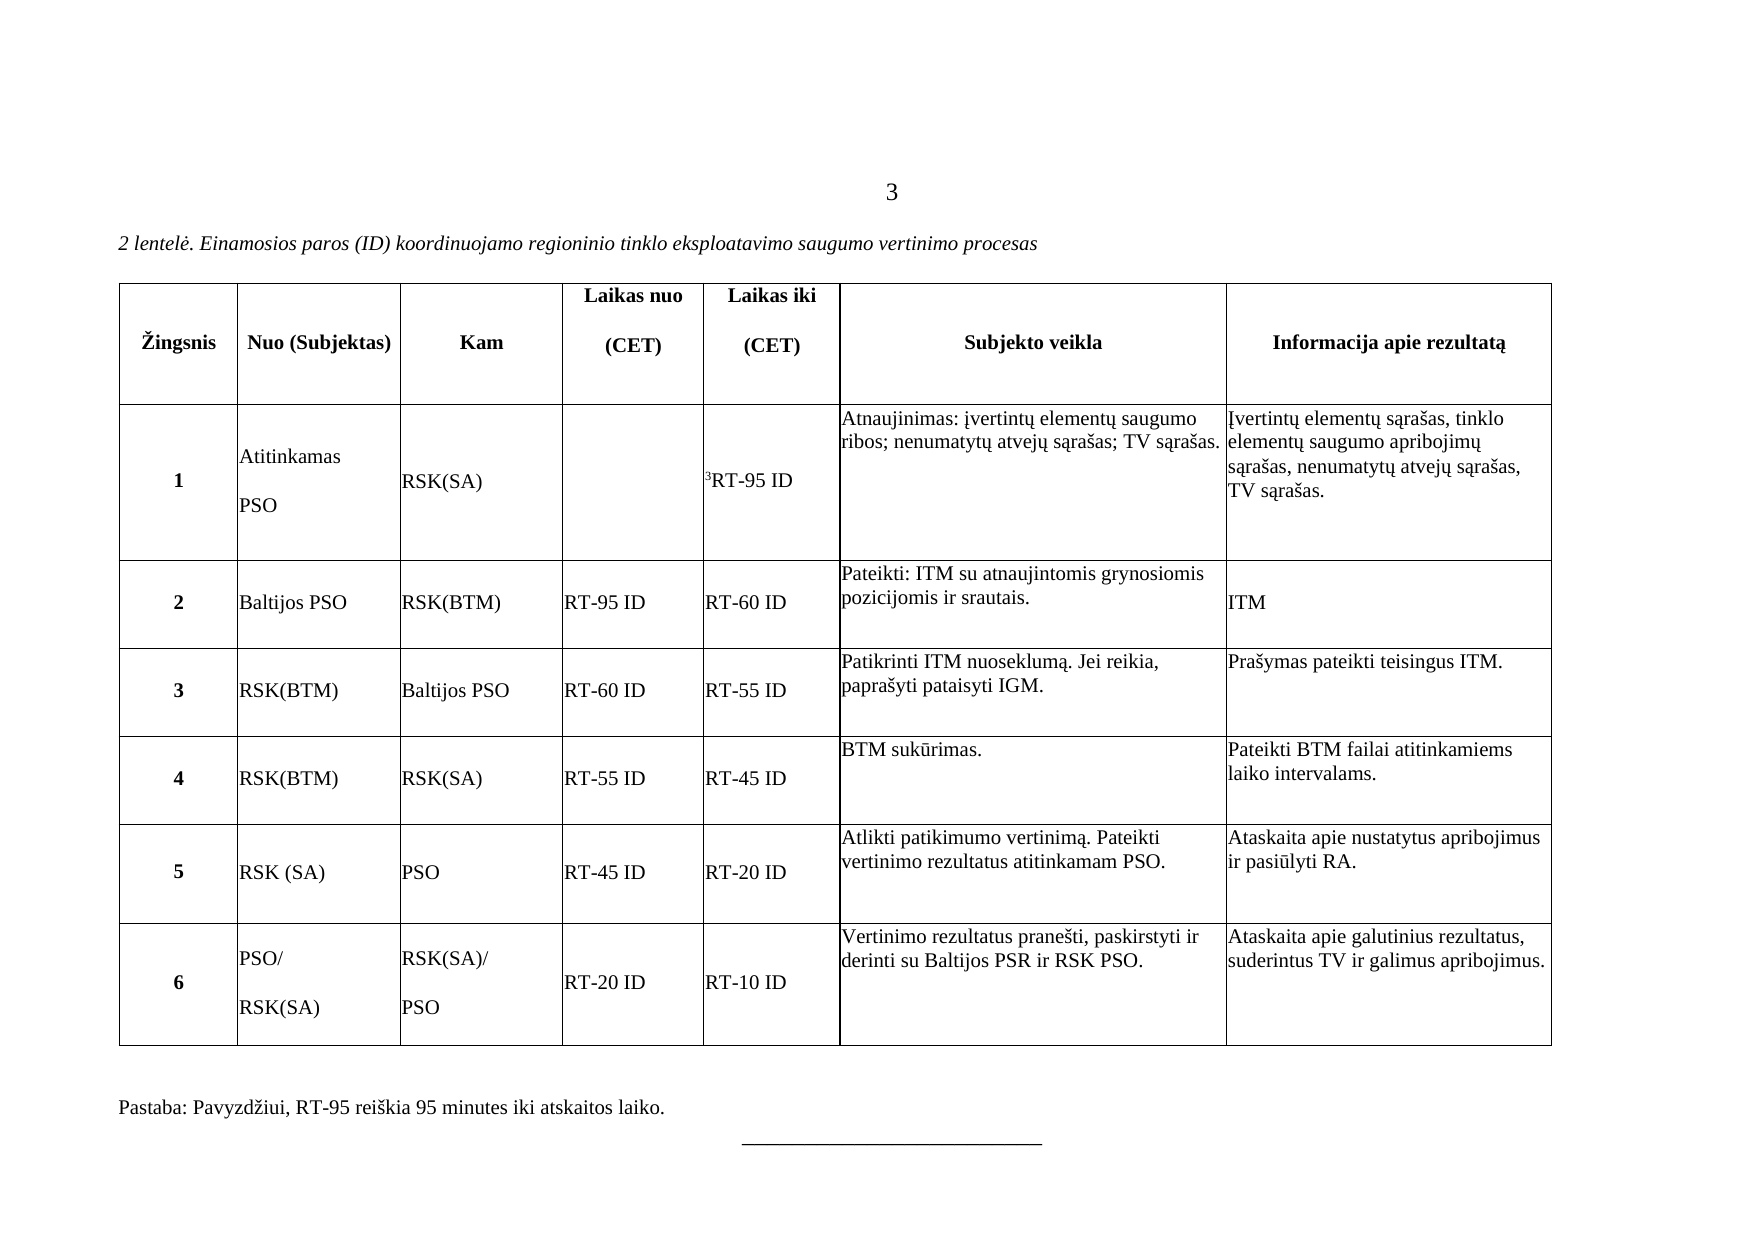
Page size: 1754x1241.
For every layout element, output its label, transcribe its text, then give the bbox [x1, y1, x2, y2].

table_cell RT-10 ID [704, 924, 839, 1044]
table_cell Baltijos PSO [238, 561, 400, 648]
table_cell 2 [120, 561, 237, 648]
text Pastaba: Pavyzdžiui, RT-95 reiškia 95 minutes iki atskaitos laiko. [118, 1095, 1665, 1119]
table_cell 6 [120, 924, 237, 1044]
table_cell 1 [120, 405, 237, 559]
table_cell Patikrinti ITM nuoseklumą. Jei reikia, paprašyti pataisyti IGM. [841, 649, 1226, 736]
table_cell [563, 405, 703, 559]
table_cell RT-60 ID [563, 649, 703, 736]
table_header Kam [401, 284, 562, 404]
table_cell RT-20 ID [563, 924, 703, 1044]
table_header Žingsnis [120, 284, 237, 404]
table_cell Ataskaita apie nustatytus apribojimus ir pasiūlyti RA. [1227, 825, 1551, 923]
table_cell 5 [120, 825, 237, 923]
table_cell RSK(SA)/ PSO [401, 924, 562, 1044]
table_cell RT-95 ID [563, 561, 703, 648]
table_cell Įvertintų elementų sąrašas, tinklo elementų saugumo apribojimų sąrašas, nenumatytų atvejų sąrašas, TV sąrašas. [1227, 405, 1551, 559]
table_cell Prašymas pateikti teisingus ITM. [1227, 649, 1551, 736]
table_cell Atlikti patikimumo vertinimą. Pateikti vertinimo rezultatus atitinkamam PSO. [841, 825, 1226, 923]
table_cell Pateikti: ITM su atnaujintomis grynosiomis pozicijomis ir srautais. [841, 561, 1226, 648]
table_cell PSO/ RSK(SA) [238, 924, 400, 1044]
table_cell RSK(SA) [401, 405, 562, 559]
table_header Nuo (Subjektas) [238, 284, 400, 404]
table_cell RSK (SA) [238, 825, 400, 923]
table_cell RSK(BTM) [238, 737, 400, 824]
table_cell Ataskaita apie galutinius rezultatus, suderintus TV ir galimus apribojimus. [1227, 924, 1551, 1044]
table_cell Atitinkamas PSO [238, 405, 400, 559]
text ________________________ [118, 1119, 1665, 1148]
table_cell 3 [120, 649, 237, 736]
table_header Informacija apie rezultatą [1227, 284, 1551, 404]
table_cell RT-20 ID [704, 825, 839, 923]
table_cell ITM [1227, 561, 1551, 648]
table_cell RSK(SA) [401, 737, 562, 824]
table_cell RT-55 ID [563, 737, 703, 824]
table_cell Baltijos PSO [401, 649, 562, 736]
table_cell RSK(BTM) [238, 649, 400, 736]
table_header Subjekto veikla [841, 284, 1226, 404]
table_cell PSO [401, 825, 562, 923]
table_header Laikas nuo (CET) [563, 284, 703, 404]
text 2 lentelė. Einamosios paros (ID) koordinuojamo regioninio tinklo eksploatavimo saugumo vertinimo procesas [118, 231, 1665, 255]
table_cell BTM sukūrimas. [841, 737, 1226, 824]
table_cell RT-45 ID [563, 825, 703, 923]
table_cell Pateikti BTM failai atitinkamiems laiko intervalams. [1227, 737, 1551, 824]
table_cell RT-55 ID [704, 649, 839, 736]
table_cell RT-60 ID [704, 561, 839, 648]
table_cell 3RT-95 ID [704, 405, 839, 559]
table_cell RT-45 ID [704, 737, 839, 824]
table_cell Vertinimo rezultatus pranešti, paskirstyti ir derinti su Baltijos PSR ir RSK PSO. [841, 924, 1226, 1044]
table_cell Atnaujinimas: įvertintų elementų saugumo ribos; nenumatytų atvejų sąrašas; TV sąrašas. [841, 405, 1226, 559]
table_header Laikas iki (CET) [704, 284, 839, 404]
table_cell RSK(BTM) [401, 561, 562, 648]
table_cell 4 [120, 737, 237, 824]
